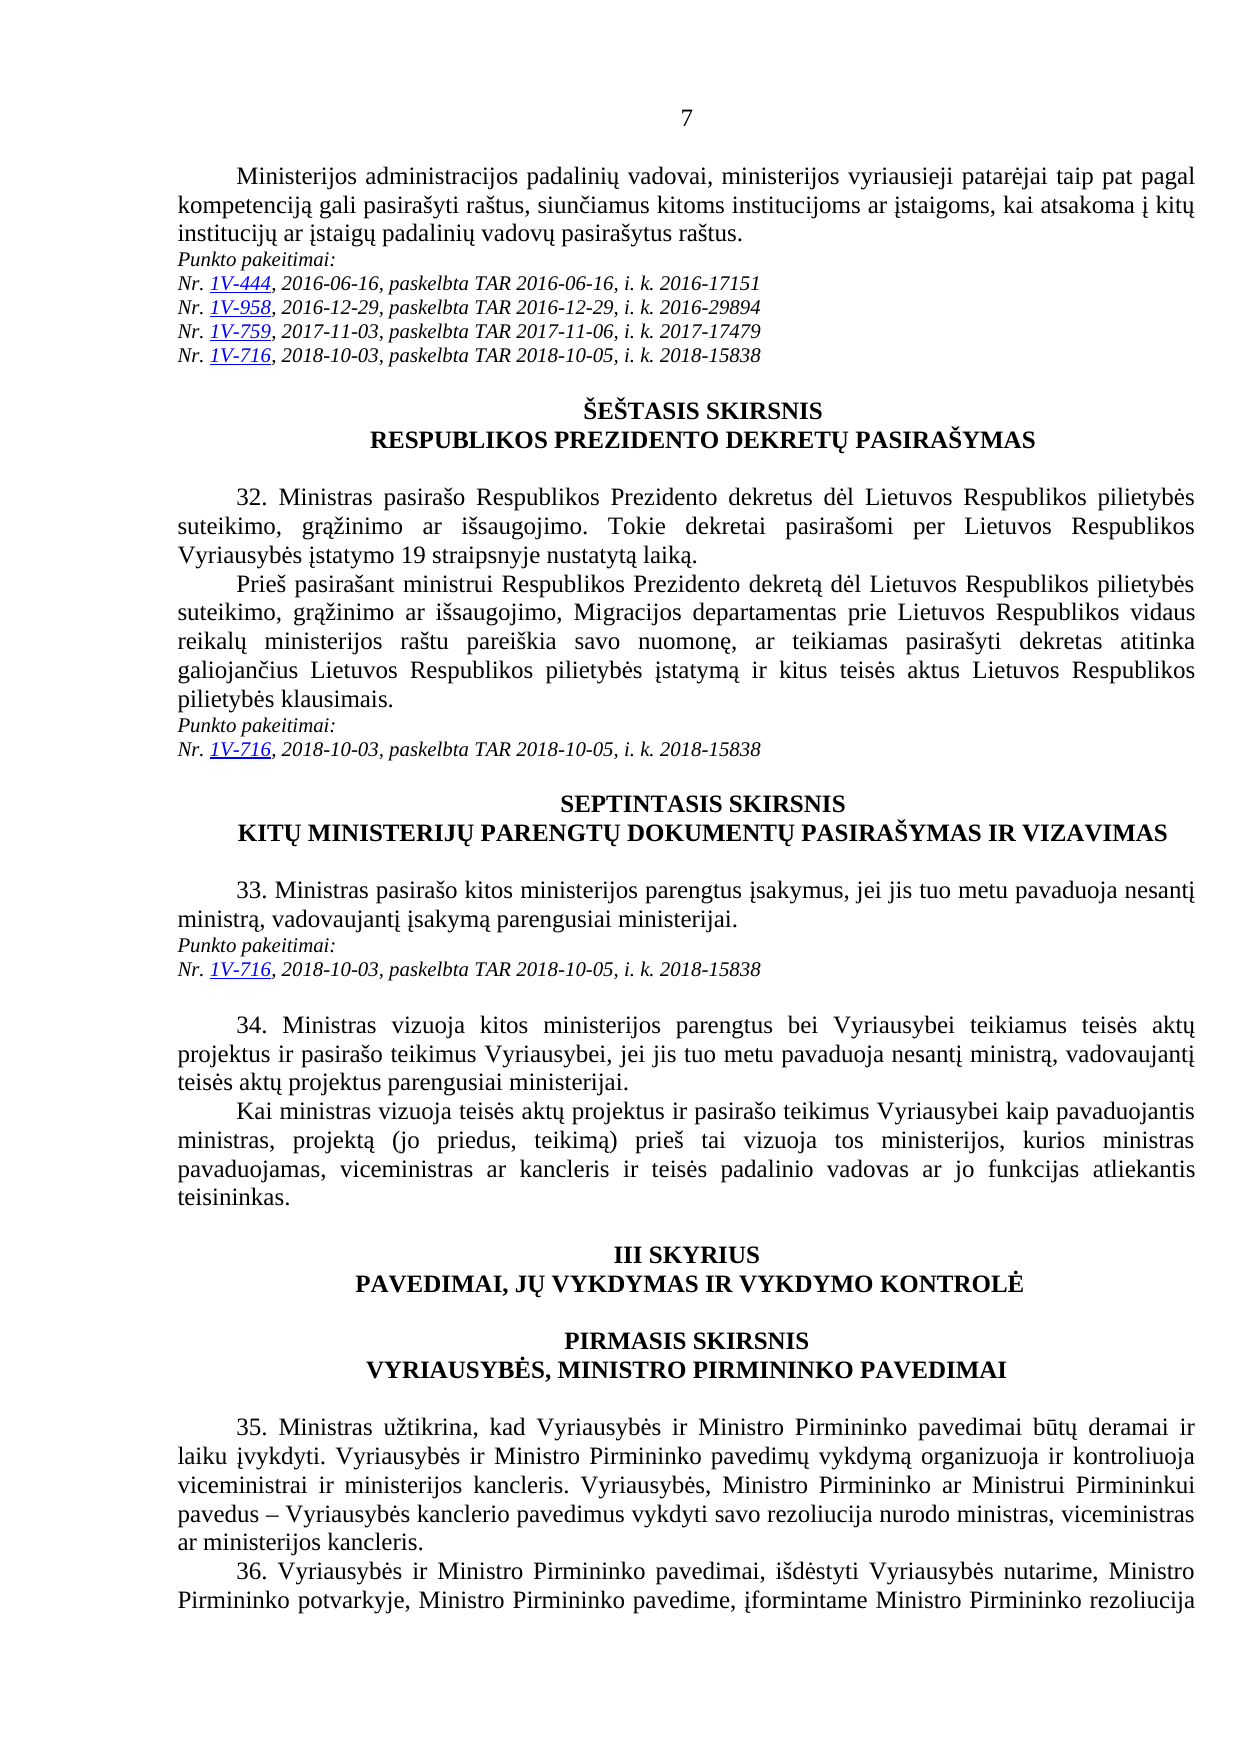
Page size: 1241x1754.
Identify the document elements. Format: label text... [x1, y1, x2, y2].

text 33. Ministras pasirašo kitos ministerijos parengtus įsakymus, jei jis tuo metu pavaduoja nesantį ministrą, vadovaujantį įsakymą parengusiai ministerijai. [177, 876, 1196, 933]
text Kai ministras vizuoja teisės aktų projektus ir pasirašo teikimus Vyriausybei kaip pavaduojantis ministras, projektą (jo priedus, teikimą) prieš tai vizuoja tos ministerijos, kurios ministras pavaduojamas, viceministras ar kancleris ir teisės padalinio vadovas ar jo funkcijas atliekantis teisininkas. [177, 1096, 1196, 1211]
text Nr. 1V-716, 2018-10-03, paskelbta TAR 2018-10-05, i. k. 2018-15838 [177, 737, 1196, 761]
text Nr. 1V-759, 2017-11-03, paskelbta TAR 2017-11-06, i. k. 2017-17479 [177, 319, 1196, 343]
text III SKYRIUS [177, 1240, 1196, 1269]
text VYRIAUSYBĖS, MINISTRO PIRMININKO PAVEDIMAI [177, 1355, 1196, 1384]
text Prieš pasirašant ministrui Respublikos Prezidento dekretą dėl Lietuvos Respublikos pilietybės suteikimo, grąžinimo ar išsaugojimo, Migracijos departamentas prie Lietuvos Respublikos vidaus reikalų ministerijos raštu pareiškia savo nuomonę, ar teikiamas pasirašyti dekretas atitinka galiojančius Lietuvos Respublikos pilietybės įstatymą ir kitus teisės aktus Lietuvos Respublikos pilietybės klausimais. [177, 569, 1196, 712]
text Punkto pakeitimai: [177, 933, 1196, 957]
text 32. Ministras pasirašo Respublikos Prezidento dekretus dėl Lietuvos Respublikos pilietybės suteikimo, grąžinimo ar išsaugojimo. Tokie dekretai pasirašomi per Lietuvos Respublikos Vyriausybės įstatymo 19 straipsnyje nustatytą laiką. [177, 482, 1196, 569]
text RESPUBLIKOS PREZIDENTO DEKRETŲ PASIRAŠYMAS [177, 425, 1196, 454]
text Punkto pakeitimai: [177, 247, 1196, 271]
text PAVEDIMAI, JŲ VYKDYMAS IR VYKDYMO KONTROLĖ [177, 1269, 1196, 1297]
text ŠEŠTASIS SKIRSNIS [177, 396, 1196, 425]
text 35. Ministras užtikrina, kad Vyriausybės ir Ministro Pirmininko pavedimai būtų deramai ir laiku įvykdyti. Vyriausybės ir Ministro Pirmininko pavedimų vykdymą organizuoja ir kontroliuoja viceministrai ir ministerijos kancleris. Vyriausybės, Ministro Pirmininko ar Ministrui Pirmininkui pavedus – Vyriausybės kanclerio pavedimus vykdyti savo rezoliucija nurodo ministras, viceministras ar ministerijos kancleris. [177, 1412, 1196, 1556]
text 34. Ministras vizuoja kitos ministerijos parengtus bei Vyriausybei teikiamus teisės aktų projektus ir pasirašo teikimus Vyriausybei, jei jis tuo metu pavaduoja nesantį ministrą, vadovaujantį teisės aktų projektus parengusiai ministerijai. [177, 1010, 1196, 1096]
text Punkto pakeitimai: [177, 712, 1196, 737]
text Nr. 1V-716, 2018-10-03, paskelbta TAR 2018-10-05, i. k. 2018-15838 [177, 343, 1196, 367]
text SEPTINTASIS SKIRSNIS [177, 789, 1196, 818]
text 36. Vyriausybės ir Ministro Pirmininko pavedimai, išdėstyti Vyriausybės nutarime, Ministro Pirmininko potvarkyje, Ministro Pirmininko pavedime, įformintame Ministro Pirmininko rezoliucija [177, 1556, 1196, 1614]
text KITŲ MINISTERIJŲ PARENGTŲ DOKUMENTŲ PASIRAŠYMAS IR VIZAVIMAS [177, 818, 1196, 847]
text Ministerijos administracijos padalinių vadovai, ministerijos vyriausieji patarėjai taip pat pagal kompetenciją gali pasirašyti raštus, siunčiamus kitoms institucijoms ar įstaigoms, kai atsakoma į kitų institucijų ar įstaigų padalinių vadovų pasirašytus raštus. [177, 161, 1196, 247]
text PIRMASIS SKIRSNIS [177, 1326, 1196, 1355]
text Nr. 1V-444, 2016-06-16, paskelbta TAR 2016-06-16, i. k. 2016-17151 [177, 271, 1196, 295]
text Nr. 1V-716, 2018-10-03, paskelbta TAR 2018-10-05, i. k. 2018-15838 [177, 957, 1196, 981]
text Nr. 1V-958, 2016-12-29, paskelbta TAR 2016-12-29, i. k. 2016-29894 [177, 295, 1196, 319]
